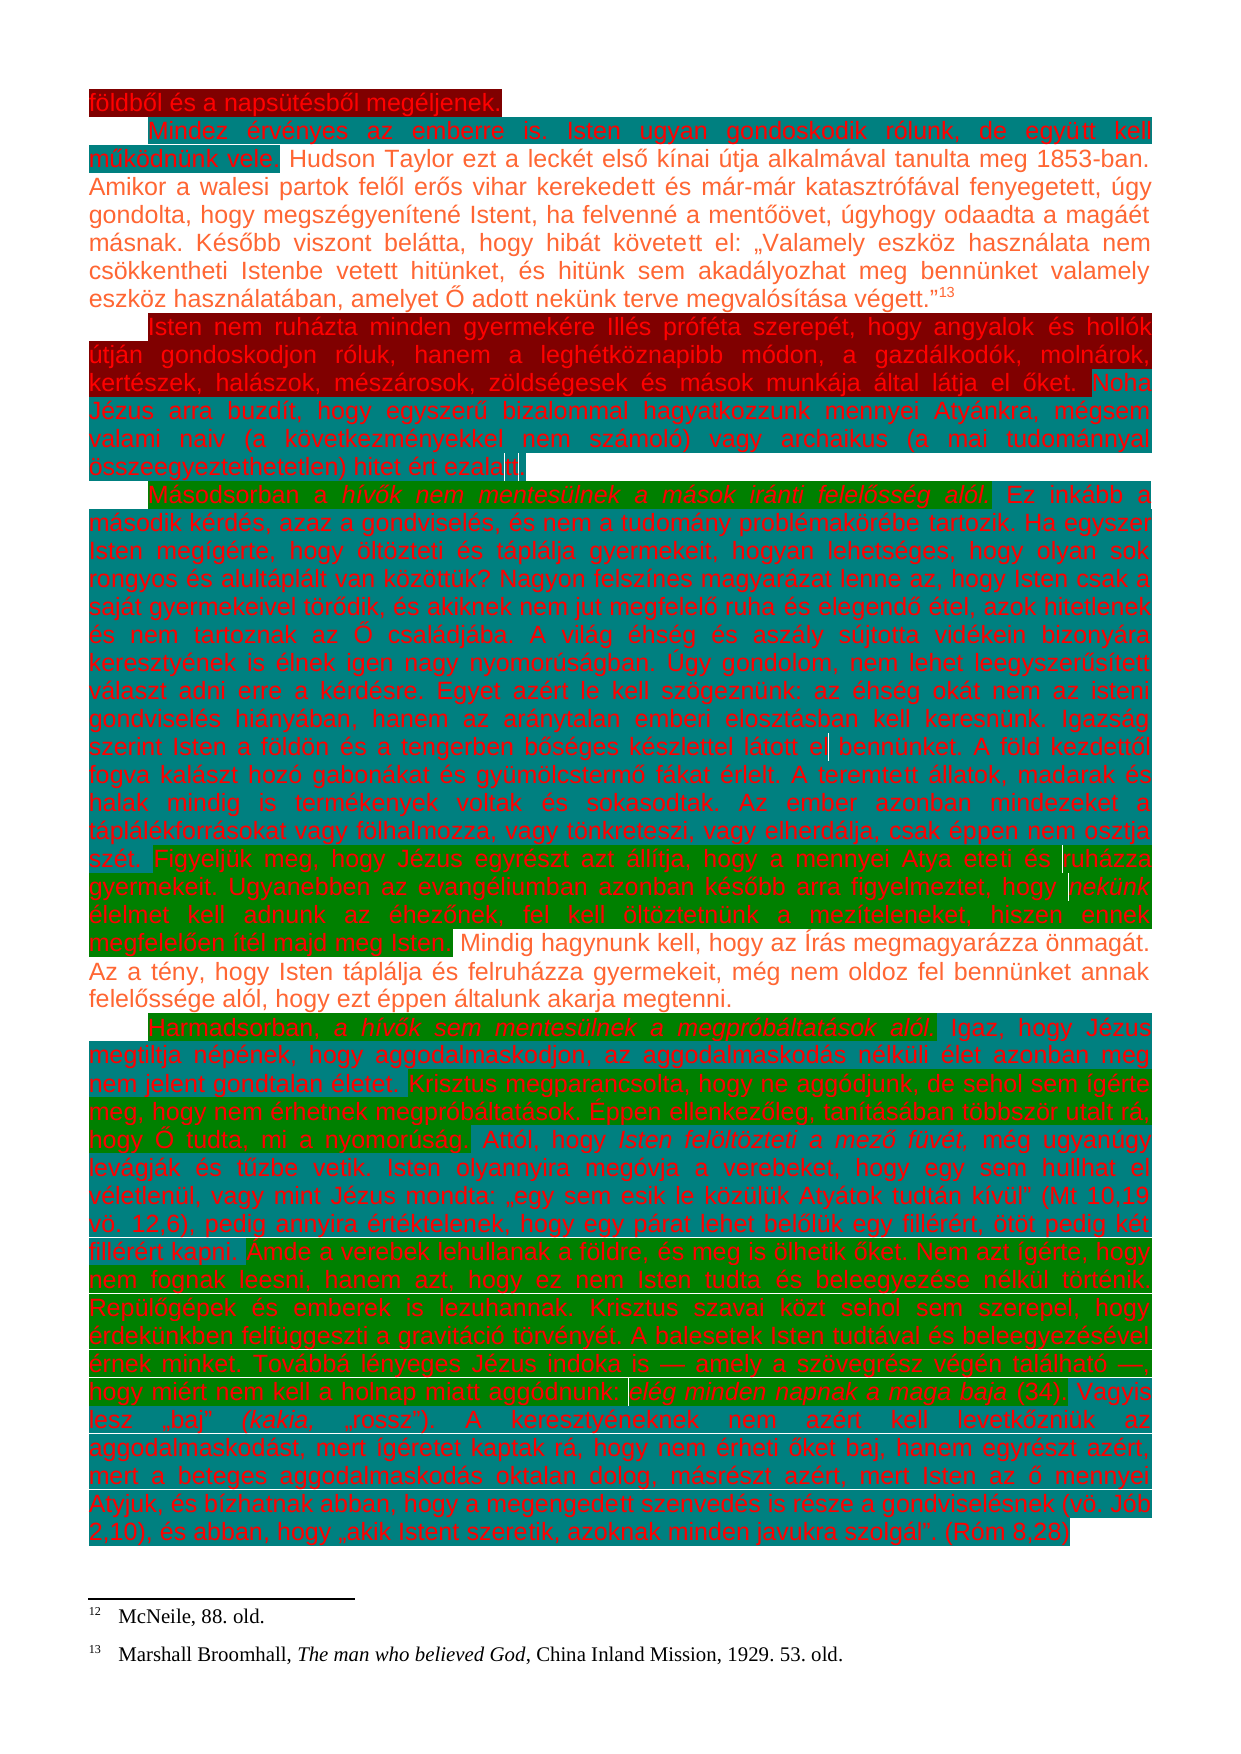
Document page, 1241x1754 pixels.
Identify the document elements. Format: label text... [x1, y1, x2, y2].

text Isten nem ruházta minden gyermekére Illés próféta szerepét, hogy angyalok és hollók útján gondoskodjon róluk, hanem a leghétköznapibb módon, a gazdálkodók, molnárok, kertészek, halászok, mészárosok, zöldségesek és mások munkája által látja el őket. Noha Jézus arra buzdít, hogy egyszerű bizalommal hagyatkozzunk mennyei Atyánkra, mégsem valami naiv (a következményekkel nem számoló) vagy archaikus (a mai tudománnyal összeegyeztethetetlen) hitet ért ezalatt. [88, 313, 1152, 481]
text földből és a napsütésből megéljenek. [88, 88, 1152, 117]
text Másodsorban a hívők nem mentesülnek a mások iránti felelősség alól. Ez inkább a második kérdés, azaz a gondviselés, és nem a tudomány problémakörébe tartozik. Ha egyszer Isten megígérte, hogy öltözteti és táplálja gyermekeit, hogyan lehetséges, hogy olyan sok rongyos és alultáplált van közöttük? Nagyon felszínes magyarázat lenne az, hogy Isten csak a saját gyermekeivel törődik, és akiknek nem jut megfelelő ruha és elegendő étel, azok hitetlenek és nem tartoznak az Ő családjába. A világ éhség és aszály sújtotta vidékein bizonyára keresztyének is élnek igen nagy nyomorúságban. Úgy gondolom, nem lehet leegyszerűsített választ adni erre a kérdésre. Egyet azért le kell szögeznünk: az éhség okát nem az isteni gondviselés hiányában, hanem az aránytalan emberi elosztásban kell keresnünk. Igazság szerint Isten a földön és a tengerben bőséges készlettel látott el bennünket. A föld kezdettől fogva kalászt hozó gabonákat és gyümölcstermő fákat érlelt. A teremtett állatok, madarak és halak mindig is termékenyek voltak és sokasodtak. Az ember azonban mindezeket a táplálékforrásokat vagy fölhalmozza, vagy tönkreteszi, vagy elherdálja, csak éppen nem osztja szét. Figyeljük meg, hogy Jézus egyrészt azt állítja, hogy a mennyei Atya eteti és ruházza gyermekeit. Ugyanebben az evangéliumban azonban később arra figyelmeztet, hogy nekünk élelmet kell adnunk az éhezőnek, fel kell öltöztetnünk a mezíteleneket, hiszen ennek megfelelően ítél majd meg Isten. Mindig hagynunk kell, hogy az Írás megmagyarázza önmagát. Az a tény, hogy Isten táplálja és felruházza gyermekeit, még nem oldoz fel bennünket annak felelőssége alól, hogy ezt éppen általunk akarja megtenni. [88, 481, 1152, 1013]
text McNeile, 88. old. [88, 1604, 1152, 1628]
text Harmadsorban, a hívők sem mentesülnek a megpróbáltatások alól. Igaz, hogy Jézus megtiltja népének, hogy aggodalmaskodjon, az aggodalmaskodás nélküli élet azonban meg nem jelent gondtalan életet. Krisztus megparancsolta, hogy ne aggódjunk, de sehol sem ígérte meg, hogy nem érhetnek megpróbáltatások. Éppen ellenkezőleg, tanításában többször utalt rá, hogy Ő tudta, mi a nyomorúság. Attól, hogy Isten felöltözteti a mező füvét, még ugyanúgy levágják és tűzbe vetik. Isten olyannyira megóvja a verebeket, hogy egy sem hullhat el véletlenül, vagy mint Jézus mondta: „egy sem esik le közülük Atyátok tudtán kívül” (Mt 10,19 vö. 12,6), pedig annyira értéktelenek, hogy egy párat lehet belőlük egy fillérért, ötöt pedig két fillérért kapni. Ámde a verebek lehullanak a földre, és meg is ölhetik őket. Nem azt ígérte, hogy nem fognak leesni, hanem azt, hogy ez nem Isten tudta és beleegyezése nélkül történik. Repülőgépek és emberek is lezuhannak. Krisztus szavai közt sehol sem szerepel, hogy érdekünkben felfüggeszti a gravitáció törvényét. A balesetek Isten tudtával és beleegyezésével érnek minket. Továbbá lényeges Jézus indoka is — amely a szövegrész végén található —, hogy miért nem kell a holnap miatt aggódnunk: elég minden napnak a maga baja (34). Vagyis lesz „baj” (kakia, „rossz”). A keresztyéneknek nem azért kell levetkőzniük az aggodalmaskodást, mert ígéretet kaptak rá, hogy nem érheti őket baj, hanem egyrészt azért, mert a beteges aggodalmaskodás oktalan dolog, másrészt azért, mert Isten az ő mennyei Atyjuk, és bízhatnak abban, hogy a megengedett szenvedés is része a gondviselésnek (vö. Jób 2,10), és abban, hogy „akik Istent szeretik, azoknak minden javukra szolgál”. (Róm 8,28) [88, 1013, 1152, 1546]
text Mindez érvényes az emberre is. Isten ugyan gondoskodik rólunk, de együtt kell működnünk vele. Hudson Taylor ezt a leckét első kínai útja alkalmával tanulta meg 1853-ban. Amikor a walesi partok felől erős vihar kerekedett és már-már katasztrófával fenyegetett, úgy gondolta, hogy megszégyenítené Istent, ha felvenné a mentőövet, úgyhogy odaadta a magáét másnak. Később viszont belátta, hogy hibát követett el: „Valamely eszköz használata nem csökkentheti Istenbe vetett hitünket, és hitünk sem akadályozhat meg bennünket valamely eszköz használatában, amelyet Ő adott nekünk terve megvalósítása végett.” [88, 117, 1152, 313]
text Marshall Broomhall, The man who believed God, China Inland Mission, 1929. 53. old. [88, 1642, 1152, 1665]
